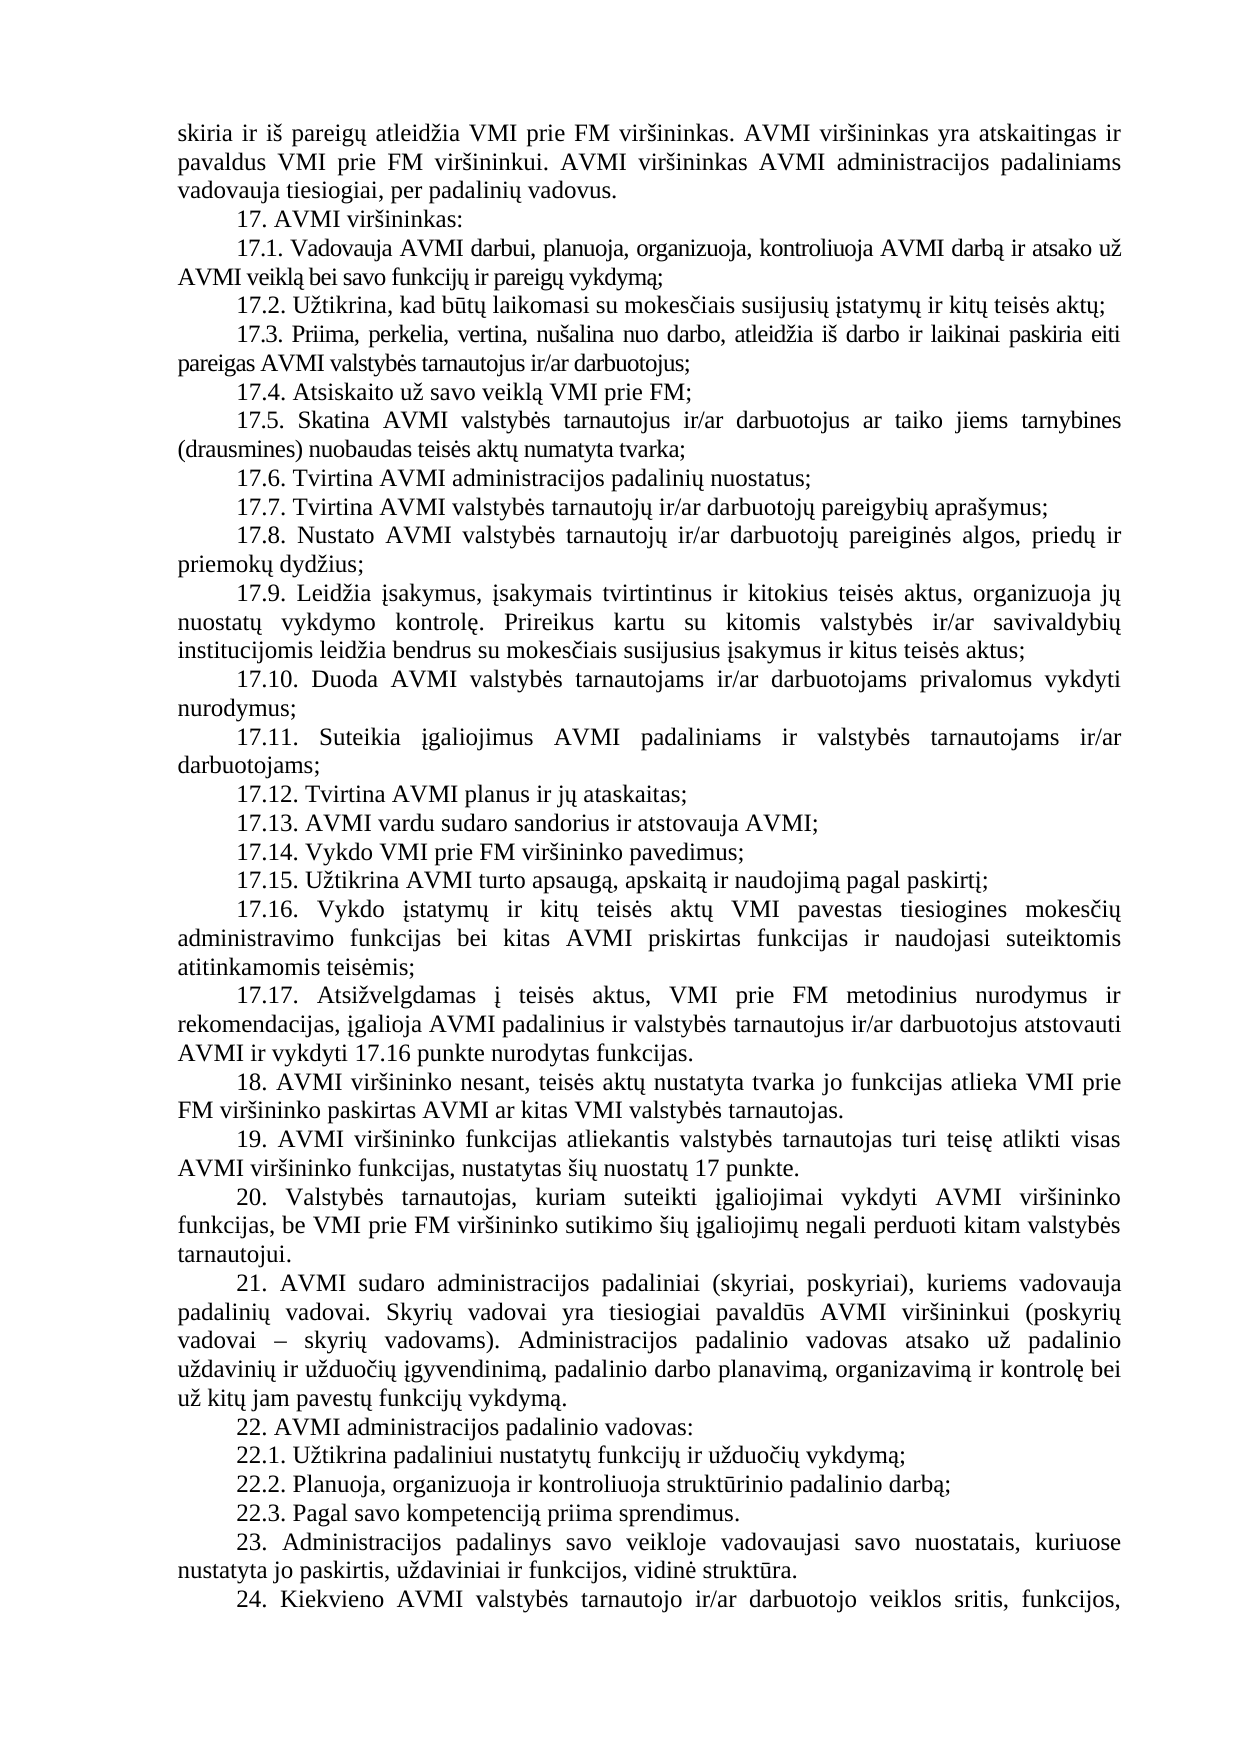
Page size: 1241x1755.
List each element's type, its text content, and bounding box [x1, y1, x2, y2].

text 23. Administracijos padalinys savo veikloje vadovaujasi savo nuostatais, kuriuose nustatyta jo paskirtis, uždaviniai ir funkcijos, vidinė struktūra. [177, 1527, 1122, 1584]
text 17.9. Leidžia įsakymus, įsakymais tvirtintinus ir kitokius teisės aktus, organizuoja jų nuostatų vykdymo kontrolę. Prireikus kartu su kitomis valstybės ir/ar savivaldybių institucijomis leidžia bendrus su mokesčiais susijusius įsakymus ir kitus teisės aktus; [177, 578, 1122, 664]
text 17.16. Vykdo įstatymų ir kitų teisės aktų VMI pavestas tiesiogines mokesčių administravimo funkcijas bei kitas AVMI priskirtas funkcijas ir naudojasi suteiktomis atitinkamomis teisėmis; [177, 894, 1122, 981]
text 17. AVMI viršininkas: [177, 204, 1122, 233]
text 22.1. Užtikrina padaliniui nustatytų funkcijų ir užduočių vykdymą; [177, 1441, 1122, 1469]
text 21. AVMI sudaro administracijos padaliniai (skyriai, poskyriai), kuriems vadovauja padalinių vadovai. Skyrių vadovai yra tiesiogiai pavaldūs AVMI viršininkui (poskyrių vadovai – skyrių vadovams). Administracijos padalinio vadovas atsako už padalinio uždavinių ir užduočių įgyvendinimą, padalinio darbo planavimą, organizavimą ir kontrolę bei už kitų jam pavestų funkcijų vykdymą. [177, 1268, 1122, 1412]
text 19. AVMI viršininko funkcijas atliekantis valstybės tarnautojas turi teisę atlikti visas AVMI viršininko funkcijas, nustatytas šių nuostatų 17 punkte. [177, 1124, 1122, 1182]
text 18. AVMI viršininko nesant, teisės aktų nustatyta tvarka jo funkcijas atlieka VMI prie FM viršininko paskirtas AVMI ar kitas VMI valstybės tarnautojas. [177, 1067, 1122, 1124]
text skiria ir iš pareigų atleidžia VMI prie FM viršininkas. AVMI viršininkas yra atskaitingas ir pavaldus VMI prie FM viršininkui. AVMI viršininkas AVMI administracijos padaliniams vadovauja tiesiogiai, per padalinių vadovus. [177, 118, 1122, 204]
text 17.17. Atsižvelgdamas į teisės aktus, VMI prie FM metodinius nurodymus ir rekomendacijas, įgalioja AVMI padalinius ir valstybės tarnautojus ir/ar darbuotojus atstovauti AVMI ir vykdyti 17.16 punkte nurodytas funkcijas. [177, 981, 1122, 1067]
text 17.11. Suteikia įgaliojimus AVMI padaliniams ir valstybės tarnautojams ir/ar darbuotojams; [177, 722, 1122, 779]
text 17.1. Vadovauja AVMI darbui, planuoja, organizuoja, kontroliuoja AVMI darbą ir atsako už AVMI veiklą bei savo funkcijų ir pareigų vykdymą; [177, 233, 1122, 291]
text 17.3. Priima, perkelia, vertina, nušalina nuo darbo, atleidžia iš darbo ir laikinai paskiria eiti pareigas AVMI valstybės tarnautojus ir/ar darbuotojus; [177, 319, 1122, 377]
text 17.12. Tvirtina AVMI planus ir jų ataskaitas; [177, 779, 1122, 808]
text 17.15. Užtikrina AVMI turto apsaugą, apskaitą ir naudojimą pagal paskirtį; [177, 866, 1122, 894]
text 22.2. Planuoja, organizuoja ir kontroliuoja struktūrinio padalinio darbą; [177, 1469, 1122, 1498]
text 17.14. Vykdo VMI prie FM viršininko pavedimus; [177, 837, 1122, 866]
text 22.3. Pagal savo kompetenciją priima sprendimus. [177, 1498, 1122, 1527]
text 17.5. Skatina AVMI valstybės tarnautojus ir/ar darbuotojus ar taiko jiems tarnybines (drausmines) nuobaudas teisės aktų numatyta tvarka; [177, 406, 1122, 463]
text 17.13. AVMI vardu sudaro sandorius ir atstovauja AVMI; [177, 808, 1122, 837]
text 17.7. Tvirtina AVMI valstybės tarnautojų ir/ar darbuotojų pareigybių aprašymus; [177, 492, 1122, 521]
text 17.4. Atsiskaito už savo veiklą VMI prie FM; [177, 377, 1122, 406]
text 17.2. Užtikrina, kad būtų laikomasi su mokesčiais susijusių įstatymų ir kitų teisės aktų; [177, 291, 1122, 319]
text 17.10. Duoda AVMI valstybės tarnautojams ir/ar darbuotojams privalomus vykdyti nurodymus; [177, 664, 1122, 722]
text 20. Valstybės tarnautojas, kuriam suteikti įgaliojimai vykdyti AVMI viršininko funkcijas, be VMI prie FM viršininko sutikimo šių įgaliojimų negali perduoti kitam valstybės tarnautojui. [177, 1182, 1122, 1268]
text 17.6. Tvirtina AVMI administracijos padalinių nuostatus; [177, 463, 1122, 492]
text 22. AVMI administracijos padalinio vadovas: [177, 1412, 1122, 1441]
text 17.8. Nustato AVMI valstybės tarnautojų ir/ar darbuotojų pareiginės algos, priedų ir priemokų dydžius; [177, 521, 1122, 578]
text 24. Kiekvieno AVMI valstybės tarnautojo ir/ar darbuotojo veiklos sritis, funkcijos, [177, 1584, 1122, 1613]
